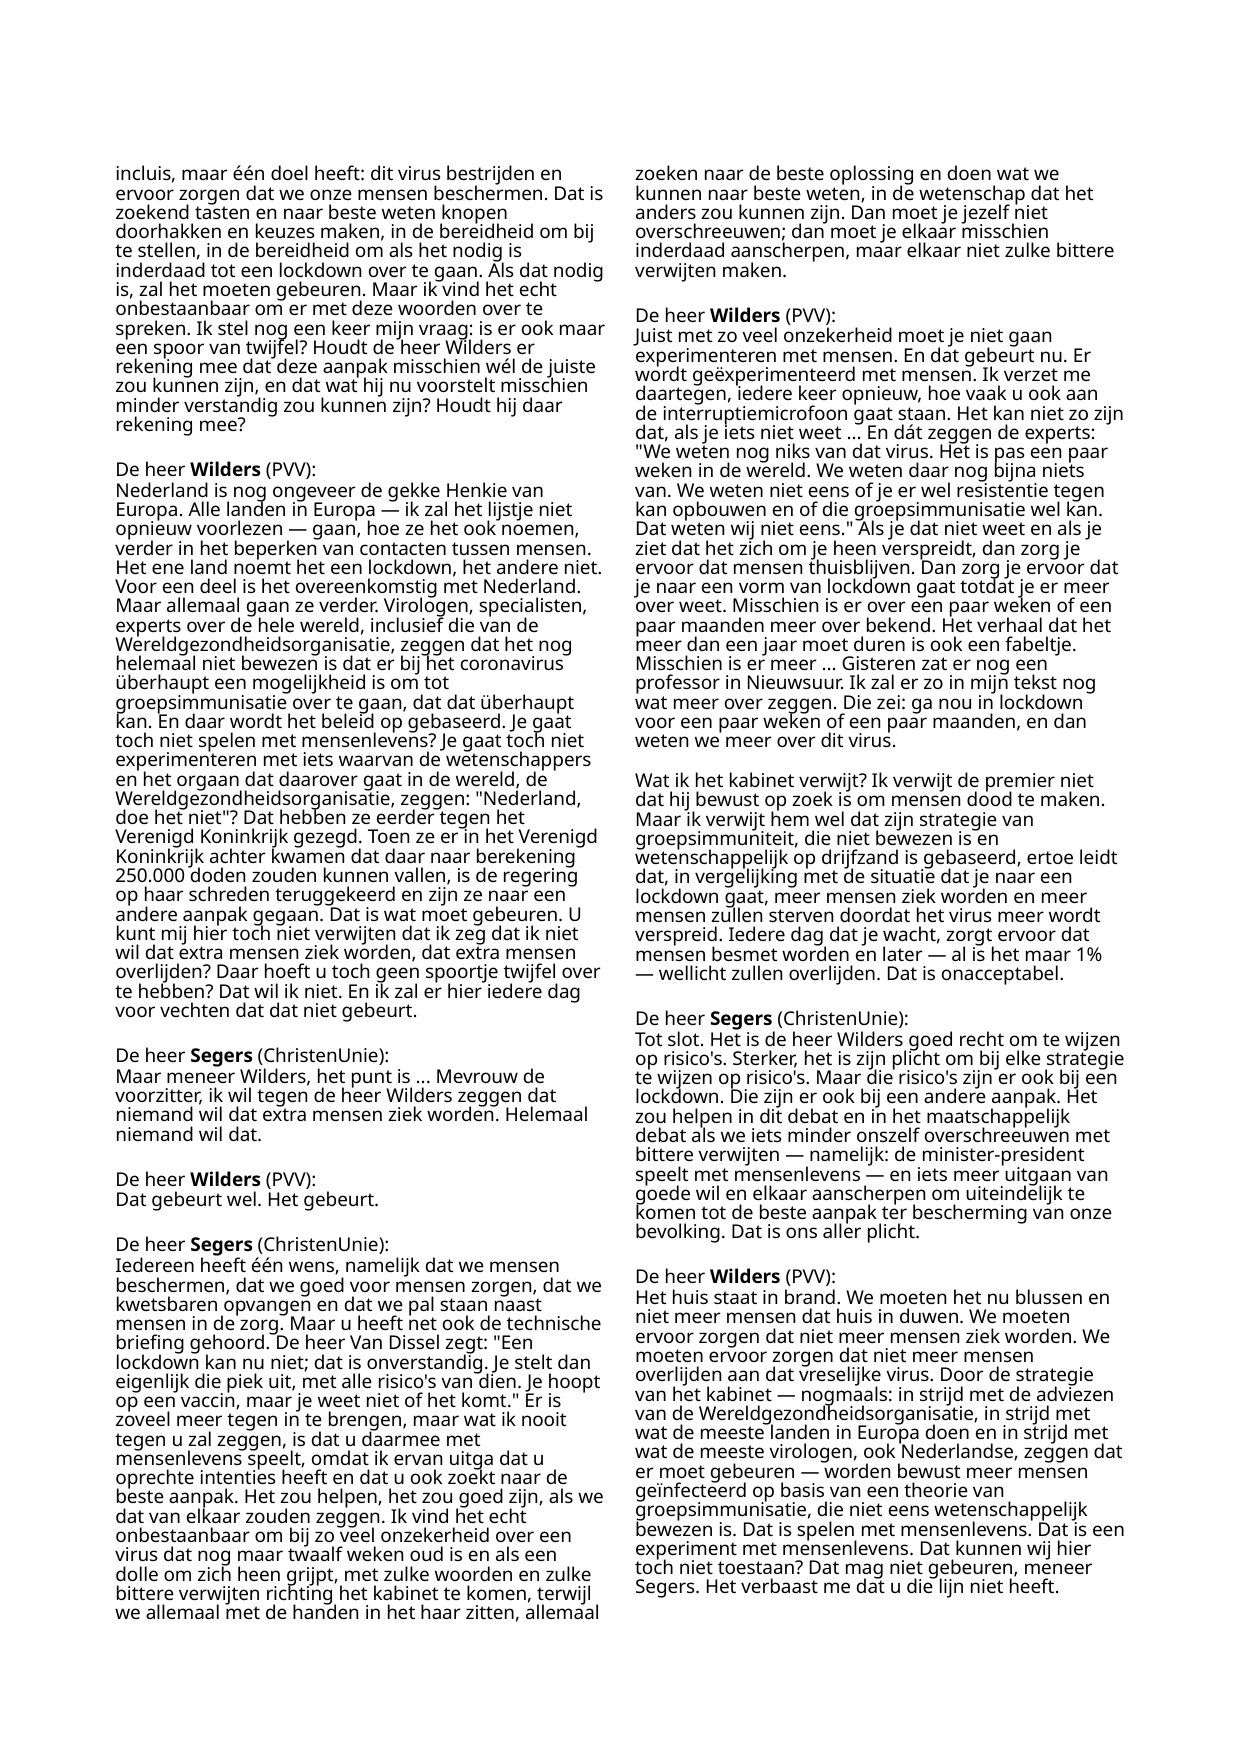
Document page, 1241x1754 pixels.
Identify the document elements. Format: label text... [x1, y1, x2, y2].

text De heer Segers (ChristenUnie): [635, 1005, 1125, 1031]
text Nederland is nog ongeveer de gekke Henkie van Europa. Alle landen in Europa — ik zal het lijstje niet opnieuw voorlezen — gaan, hoe ze het ook noemen, verder in het beperken van contacten tussen mensen. Het ene land noemt het een lockdown, het andere niet. Voor een deel is het overeenkomstig met Nederland. Maar allemaal gaan ze verder. Virologen, specialisten, experts over de hele wereld, inclusief die van de Wereldgezondheidsorganisatie, zeggen dat het nog helemaal niet bewezen is dat er bij het coronavirus überhaupt een mogelijkheid is om tot groepsimmunisatie over te gaan, dat dat überhaupt kan. En daar wordt het beleid op gebaseerd. Je gaat toch niet spelen met mensenlevens? Je gaat toch niet experimenteren met iets waarvan de wetenschappers en het orgaan dat daarover gaat in de wereld, de Wereldgezondheidsorganisatie, zeggen: "Nederland, doe het niet"? Dat hebben ze eerder tegen het Verenigd Koninkrijk gezegd. Toen ze er in het Verenigd Koninkrijk achter kwamen dat daar naar berekening 250.000 doden zouden kunnen vallen, is de regering op haar schreden teruggekeerd en zijn ze naar een andere aanpak gegaan. Dat is wat moet gebeuren. U kunt mij hier toch niet verwijten dat ik zeg dat ik niet wil dat extra mensen ziek worden, dat extra mensen overlijden? Daar hoeft u toch geen spoortje twijfel over te hebben? Dat wil ik niet. En ik zal er hier iedere dag voor vechten dat dat niet gebeurt. [115, 482, 605, 1021]
text De heer Wilders (PVV): [635, 1263, 1125, 1289]
text De heer Wilders (PVV): [115, 456, 605, 482]
text De heer Segers (ChristenUnie): [115, 1042, 605, 1068]
text Juist met zo veel onzekerheid moet je niet gaan experimenteren met mensen. En dat gebeurt nu. Er wordt geëxperimenteerd met mensen. Ik verzet me daartegen, iedere keer opnieuw, hoe vaak u ook aan de interruptiemicrofoon gaat staan. Het kan niet zo zijn dat, als je iets niet weet ... En dát zeggen de experts: "We weten nog niks van dat virus. Het is pas een paar weken in de wereld. We weten daar nog bijna niets van. We weten niet eens of je er wel resistentie tegen kan opbouwen en of die groepsimmunisatie wel kan. Dat weten wij niet eens." Als je dat niet weet en als je ziet dat het zich om je heen verspreidt, dan zorg je ervoor dat mensen thuisblijven. Dan zorg je ervoor dat je naar een vorm van lockdown gaat totdat je er meer over weet. Misschien is er over een paar weken of een paar maanden meer over bekend. Het verhaal dat het meer dan een jaar moet duren is ook een fabeltje. Misschien is er meer ... Gisteren zat er nog een professor in Nieuwsuur. Ik zal er zo in mijn tekst nog wat meer over zeggen. Die zei: ga nou in lockdown voor een paar weken of een paar maanden, en dan weten we meer over dit virus. [635, 327, 1125, 751]
text Wat ik het kabinet verwijt? Ik verwijt de premier niet dat hij bewust op zoek is om mensen dood te maken. Maar ik verwijt hem wel dat zijn strategie van groepsimmuniteit, die niet bewezen is en wetenschappelijk op drijfzand is gebaseerd, ertoe leidt dat, in vergelijking met de situatie dat je naar een lockdown gaat, meer mensen ziek worden en meer mensen zullen sterven doordat het virus meer wordt verspreid. Iedere dag dat je wacht, zorgt ervoor dat mensen besmet worden en later — al is het maar 1% — wellicht zullen overlijden. Dat is onacceptabel. [635, 772, 1125, 984]
text incluis, maar één doel heeft: dit virus bestrijden en ervoor zorgen dat we onze mensen beschermen. Dat is zoekend tasten en naar beste weten knopen doorhakken en keuzes maken, in de bereidheid om bij te stellen, in de bereidheid om als het nodig is inderdaad tot een lockdown over te gaan. Als dat nodig is, zal het moeten gebeuren. Maar ik vind het echt onbestaanbaar om er met deze woorden over te spreken. Ik stel nog een keer mijn vraag: is er ook maar een spoor van twijfel? Houdt de heer Wilders er rekening mee dat deze aanpak misschien wél de juiste zou kunnen zijn, en dat wat hij nu voorstelt misschien minder verstandig zou kunnen zijn? Houdt hij daar rekening mee? [115, 165, 605, 435]
text Iedereen heeft één wens, namelijk dat we mensen beschermen, dat we goed voor mensen zorgen, dat we kwetsbaren opvangen en dat we pal staan naast mensen in de zorg. Maar u heeft net ook de technische briefing gehoord. De heer Van Dissel zegt: "Een lockdown kan nu niet; dat is onverstandig. Je stelt dan eigenlijk die piek uit, met alle risico's van dien. Je hoopt op een vaccin, maar je weet niet of het komt." Er is zoveel meer tegen in te brengen, maar wat ik nooit tegen u zal zeggen, is dat u daarmee met mensenlevens speelt, omdat ik ervan uitga dat u oprechte intenties heeft en dat u ook zoekt naar de beste aanpak. Het zou helpen, het zou goed zijn, als we dat van elkaar zouden zeggen. Ik vind het echt onbestaanbaar om bij zo veel onzekerheid over een virus dat nog maar twaalf weken oud is en als een dolle om zich heen grijpt, met zulke woorden en zulke bittere verwijten richting het kabinet te komen, terwijl we allemaal met de handen in het haar zitten, allemaal [115, 1257, 605, 1623]
text Dat gebeurt wel. Het gebeurt. [115, 1191, 605, 1211]
text Het huis staat in brand. We moeten het nu blussen en niet meer mensen dat huis in duwen. We moeten ervoor zorgen dat niet meer mensen ziek worden. We moeten ervoor zorgen dat niet meer mensen overlijden aan dat vreselijke virus. Door de strategie van het kabinet — nogmaals: in strijd met de adviezen van de Wereldgezondheidsorganisatie, in strijd met wat de meeste landen in Europa doen en in strijd met wat de meeste virologen, ook Nederlandse, zeggen dat er moet gebeuren — worden bewust meer mensen geïnfecteerd op basis van een theorie van groepsimmunisatie, die niet eens wetenschappelijk bewezen is. Dat is spelen met mensenlevens. Dat is een experiment met mensenlevens. Dat kunnen wij hier toch niet toestaan? Dat mag niet gebeuren, meneer Segers. Het verbaast me dat u die lijn niet heeft. [635, 1289, 1125, 1598]
text Tot slot. Het is de heer Wilders goed recht om te wijzen op risico's. Sterker, het is zijn plicht om bij elke strategie te wijzen op risico's. Maar die risico's zijn er ook bij een lockdown. Die zijn er ook bij een andere aanpak. Het zou helpen in dit debat en in het maatschappelijk debat als we iets minder onszelf overschreeuwen met bittere verwijten — namelijk: de minister-president speelt met mensenlevens — en iets meer uitgaan van goede wil en elkaar aanscherpen om uiteindelijk te komen tot de beste aanpak ter bescherming van onze bevolking. Dat is ons aller plicht. [635, 1031, 1125, 1243]
text Maar meneer Wilders, het punt is ... Mevrouw de voorzitter, ik wil tegen de heer Wilders zeggen dat niemand wil dat extra mensen ziek worden. Helemaal niemand wil dat. [115, 1068, 605, 1145]
text De heer Wilders (PVV): [635, 302, 1125, 327]
text zoeken naar de beste oplossing en doen wat we kunnen naar beste weten, in de wetenschap dat het anders zou kunnen zijn. Dan moet je jezelf niet overschreeuwen; dan moet je elkaar misschien inderdaad aanscherpen, maar elkaar niet zulke bittere verwijten maken. [635, 165, 1125, 281]
text De heer Segers (ChristenUnie): [115, 1232, 605, 1257]
text De heer Wilders (PVV): [115, 1166, 605, 1191]
